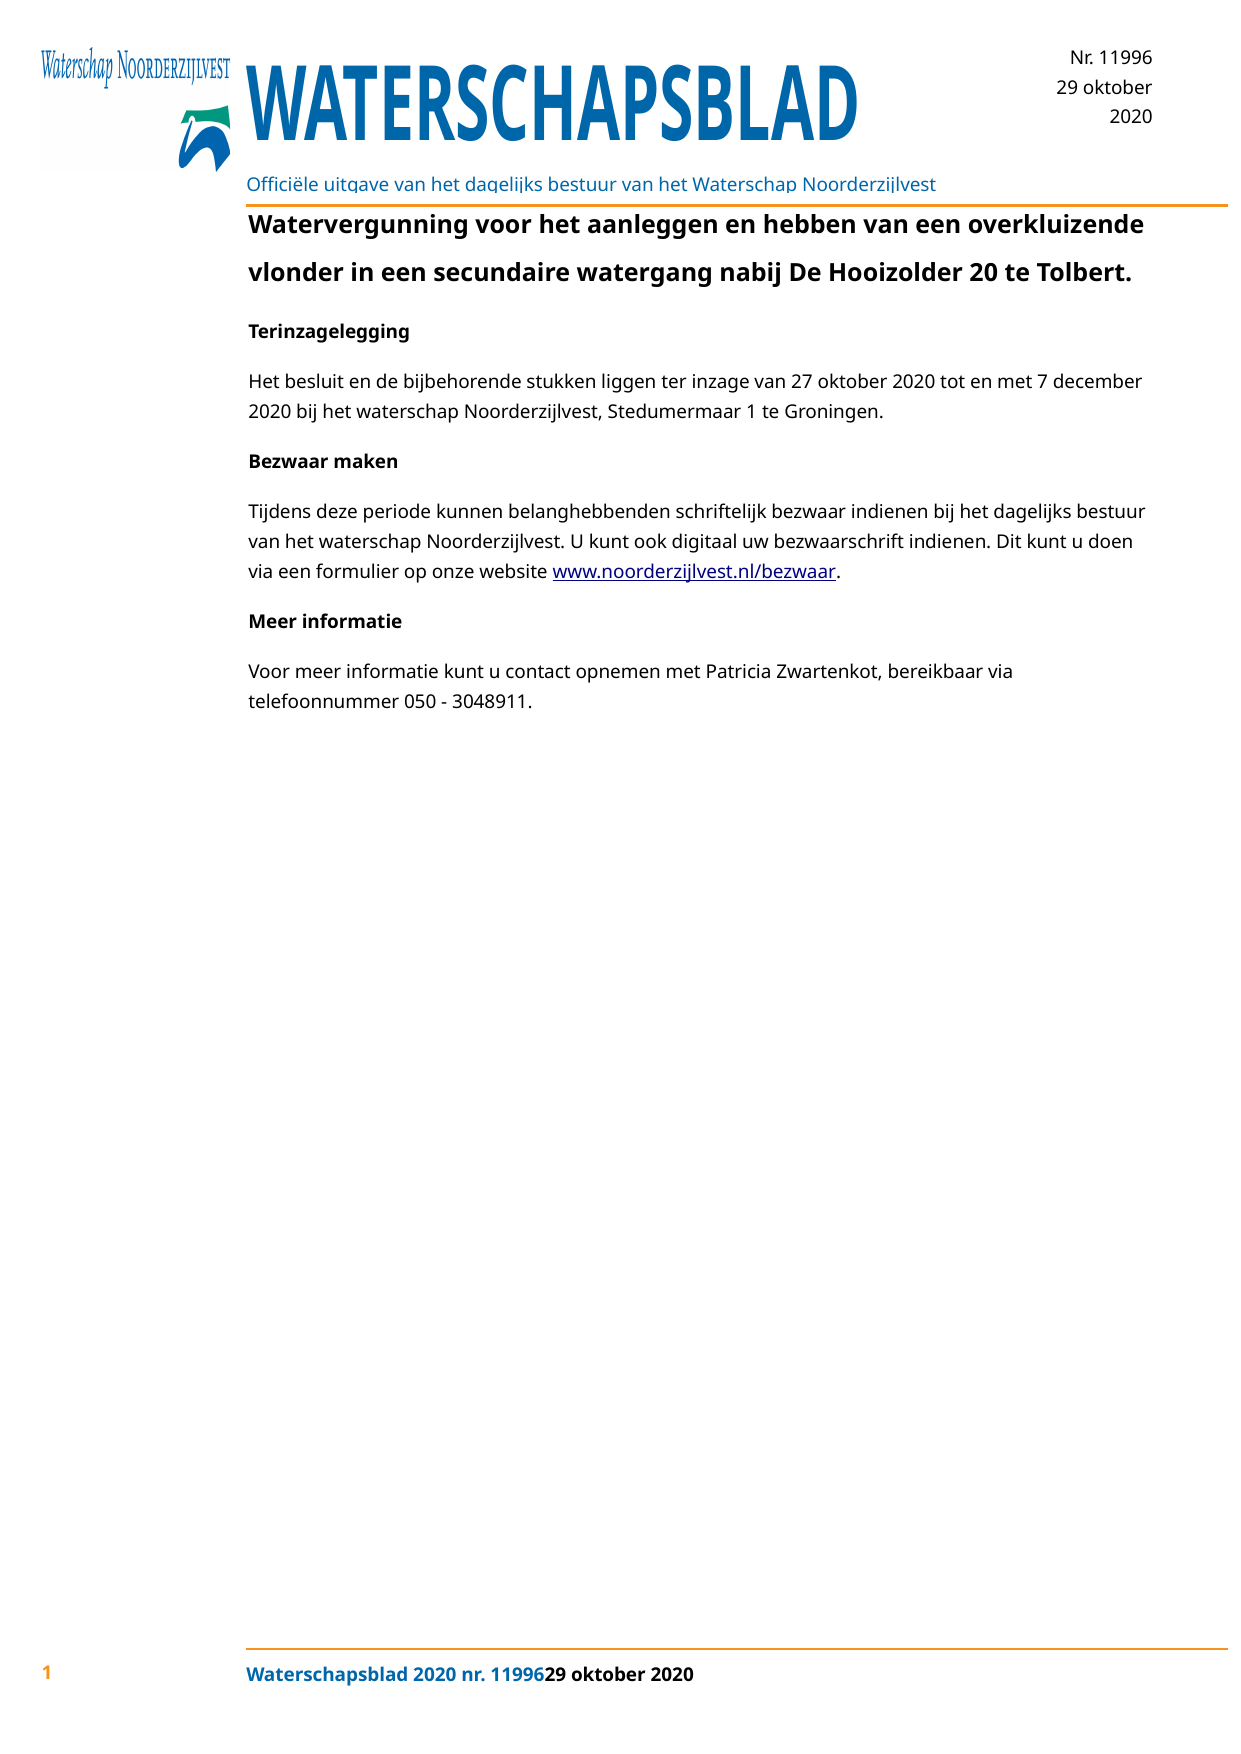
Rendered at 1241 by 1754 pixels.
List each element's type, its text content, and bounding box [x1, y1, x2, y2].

text Tijdens deze periode kunnen belanghebbenden schriftelijk bezwaar indienen bij het dagelijks bestuur van het waterschap Noorderzijlvest. U kunt ook digitaal uw bezwaarschrift indienen. Dit kunt u doen via een formulier op onze website www.noorderzijlvest.nl/bezwaar. [248, 499, 1152, 584]
text Voor meer informatie kunt u contact opnemen met Patricia Zwartenkot, bereikbaar via telefoonnummer 050 - 3048911. [248, 659, 1152, 714]
text Het besluit en de bijbehorende stukken liggen ter inzage van 27 oktober 2020 tot en met 7 december 2020 bij het waterschap Noorderzijlvest, Stedumermaar 1 te Groningen. [248, 368, 1152, 424]
text Terinzagelegging [248, 318, 1152, 344]
picture [41, 47, 231, 172]
text Meer informatie [248, 608, 1152, 634]
text Bezwaar maken [248, 448, 1152, 474]
text Watervergunning voor het aanleggen en hebben van een overkluizende vlonder in een secundaire watergang nabij De Hooizolder 20 te Tolbert. [248, 207, 1152, 288]
